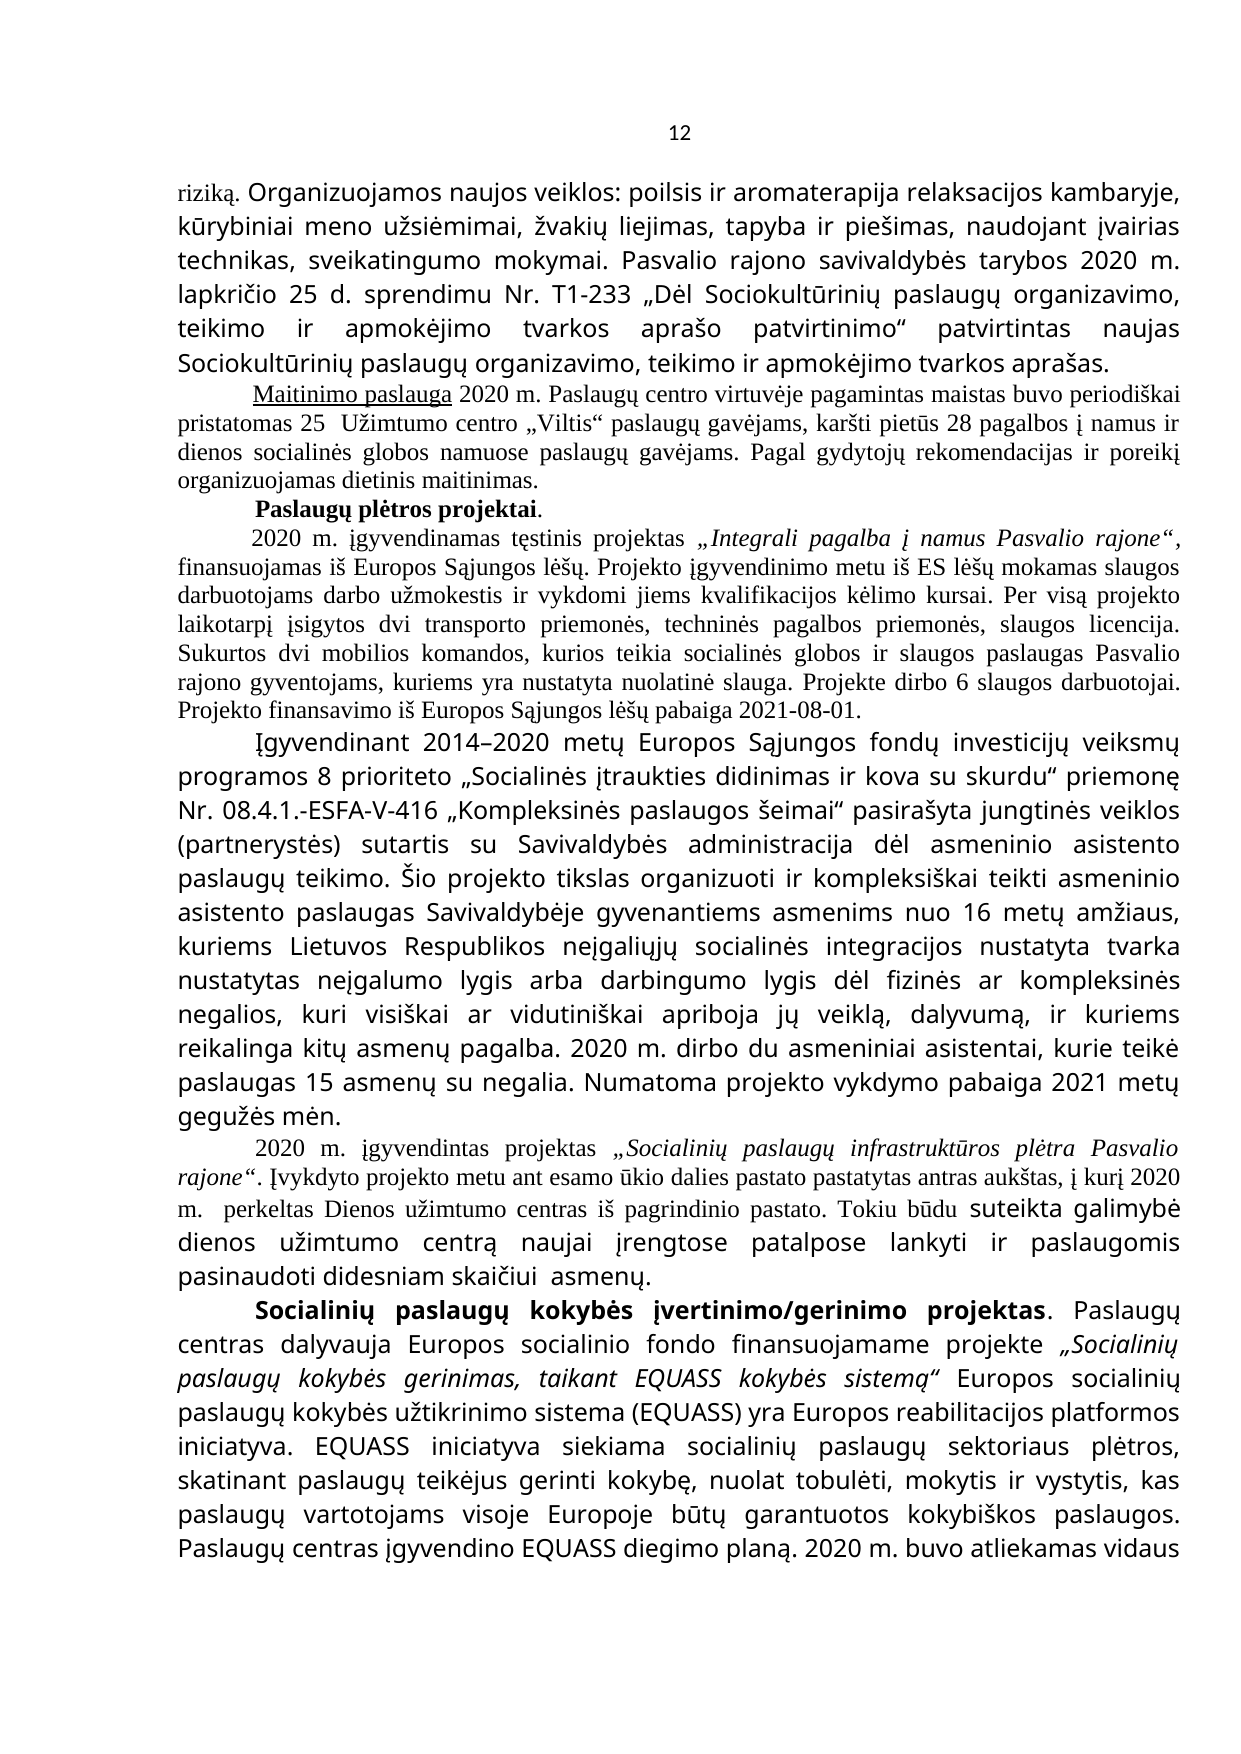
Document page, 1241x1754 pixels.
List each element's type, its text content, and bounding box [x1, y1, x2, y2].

text Įgyvendinant 2014–2020 metų Europos Sąjungos fondų investicijų veiksmų programos 8 prioriteto „Socialinės įtraukties didinimas ir kova su skurdu“ priemonę Nr. 08.4.1.-ESFA-V-416 „Kompleksinės paslaugos šeimai“ pasirašyta jungtinės veiklos (partnerystės) sutartis su Savivaldybės administracija dėl asmeninio asistento paslaugų teikimo. Šio projekto tikslas organizuoti ir kompleksiškai teikti asmeninio asistento paslaugas Savivaldybėje gyvenantiems asmenims nuo 16 metų amžiaus, kuriems Lietuvos Respublikos neįgaliųjų socialinės integracijos nustatyta tvarka nustatytas neįgalumo lygis arba darbingumo lygis dėl fizinės ar kompleksinės negalios, kuri visiškai ar vidutiniškai apriboja jų veiklą, dalyvumą, ir kuriems reikalinga kitų asmenų pagalba. 2020 m. dirbo du asmeniniai asistentai, kurie teikė paslaugas 15 asmenų su negalia. Numatoma projekto vykdymo pabaiga 2021 metų gegužės mėn. [177, 724, 1181, 1133]
text riziką. Organizuojamos naujos veiklos: poilsis ir aromaterapija relaksacijos kambaryje, kūrybiniai meno užsiėmimai, žvakių liejimas, tapyba ir piešimas, naudojant įvairias technikas, sveikatingumo mokymai. Pasvalio rajono savivaldybės tarybos 2020 m. lapkričio 25 d. sprendimu Nr. T1-233 „Dėl Sociokultūrinių paslaugų organizavimo, teikimo ir apmokėjimo tvarkos aprašo patvirtinimo“ patvirtintas naujas Sociokultūrinių paslaugų organizavimo, teikimo ir apmokėjimo tvarkos aprašas. [177, 175, 1181, 379]
text Socialinių paslaugų kokybės įvertinimo/gerinimo projektas. Paslaugų centras dalyvauja Europos socialinio fondo finansuojamame projekte „Socialinių paslaugų kokybės gerinimas, taikant EQUASS kokybės sistemą“ Europos socialinių paslaugų kokybės užtikrinimo sistema (EQUASS) yra Europos reabilitacijos platformos iniciatyva. EQUASS iniciatyva siekiama socialinių paslaugų sektoriaus plėtros, skatinant paslaugų teikėjus gerinti kokybę, nuolat tobulėti, mokytis ir vystytis, kas paslaugų vartotojams visoje Europoje būtų garantuotos kokybiškos paslaugos. Paslaugų centras įgyvendino EQUASS diegimo planą. 2020 m. buvo atliekamas vidaus [177, 1293, 1181, 1565]
text Maitinimo paslauga 2020 m. Paslaugų centro virtuvėje pagamintas maistas buvo periodiškai pristatomas 25 Užimtumo centro „Viltis“ paslaugų gavėjams, karšti pietūs 28 pagalbos į namus ir dienos socialinės globos namuose paslaugų gavėjams. Pagal gydytojų rekomendacijas ir poreikį organizuojamas dietinis maitinimas. [177, 379, 1181, 494]
text 2020 m. įgyvendinamas tęstinis projektas „Integrali pagalba į namus Pasvalio rajone“, finansuojamas iš Europos Sąjungos lėšų. Projekto įgyvendinimo metu iš ES lėšų mokamas slaugos darbuotojams darbo užmokestis ir vykdomi jiems kvalifikacijos kėlimo kursai. Per visą projekto laikotarpį įsigytos dvi transporto priemonės, techninės pagalbos priemonės, slaugos licencija. Sukurtos dvi mobilios komandos, kurios teikia socialinės globos ir slaugos paslaugas Pasvalio rajono gyventojams, kuriems yra nustatyta nuolatinė slauga. Projekte dirbo 6 slaugos darbuotojai. Projekto finansavimo iš Europos Sąjungos lėšų pabaiga 2021-08-01. [177, 523, 1181, 724]
text 2020 m. įgyvendintas projektas „Socialinių paslaugų infrastruktūros plėtra Pasvalio rajone“. Įvykdyto projekto metu ant esamo ūkio dalies pastato pastatytas antras aukštas, į kurį 2020 m. perkeltas Dienos užimtumo centras iš pagrindinio pastato. Tokiu būdu suteikta galimybė dienos užimtumo centrą naujai įrengtose patalpose lankyti ir paslaugomis pasinaudoti didesniam skaičiui asmenų. [177, 1133, 1181, 1293]
text Paslaugų plėtros projektai. [177, 494, 1181, 523]
